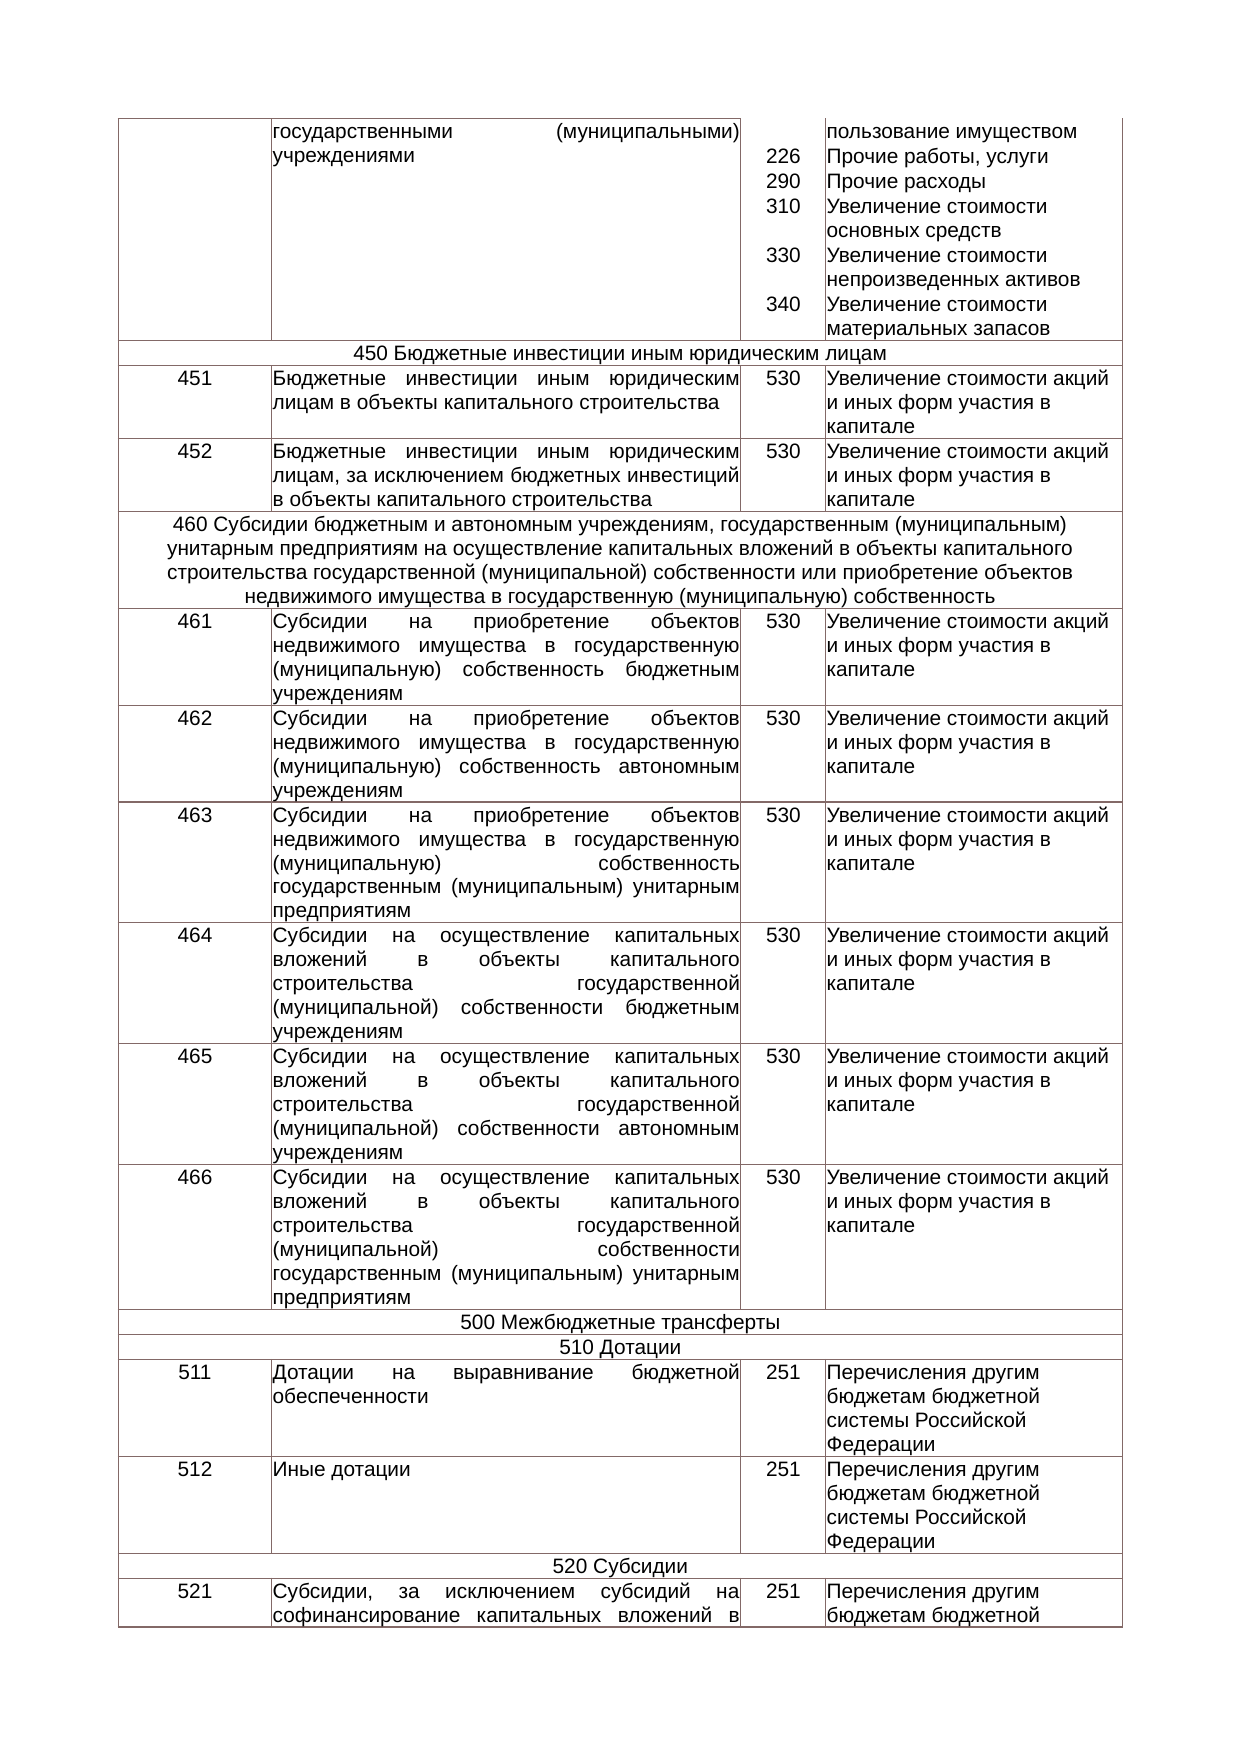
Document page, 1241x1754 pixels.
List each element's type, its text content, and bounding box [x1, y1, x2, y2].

table_cell 310 [741, 193, 825, 242]
table_cell Бюджетные инвестиции иным юридическим лицам, за исключением бюджетных инвестиций в объекты капитального строительства [272, 439, 740, 511]
table_cell пользование имуществом [826, 118, 1122, 143]
table_cell Увеличение стоимости акций и иных форм участия в капитале [826, 923, 1122, 1043]
table_cell 251 [741, 1457, 825, 1552]
table_cell 451 [119, 366, 271, 438]
table_cell [119, 119, 271, 340]
table_cell 530 [741, 923, 825, 1043]
table_cell 290 [741, 168, 825, 193]
table_cell Увеличение стоимости акций и иных форм участия в капитале [826, 803, 1122, 922]
table_cell государственными (муниципальными) учреждениями [272, 119, 740, 340]
table_cell Увеличение стоимости акций и иных форм участия в капитале [826, 706, 1122, 801]
table_cell Субсидии на осуществление капитальных вложений в объекты капитального строительства государственной (муниципальной) собственности государственным (муниципальным) унитарным предприятиям [272, 1165, 740, 1309]
table_cell Увеличение стоимости акций и иных форм участия в капитале [826, 609, 1122, 704]
table_cell 226 [741, 143, 825, 168]
table_cell 452 [119, 439, 271, 511]
table_cell 461 [119, 609, 271, 704]
table_cell Увеличение стоимости непроизведенных активов [826, 242, 1122, 291]
table_cell Перечисления другим бюджетам бюджетной системы Российской Федерации [826, 1457, 1122, 1552]
table_cell 462 [119, 706, 271, 801]
table_cell 510 Дотации [119, 1335, 1122, 1359]
table_cell 530 [741, 1044, 825, 1164]
table_cell Иные дотации [272, 1457, 740, 1552]
table_cell Прочие работы, услуги [826, 143, 1122, 168]
table_cell Субсидии, за исключением субсидий на софинансирование капитальных вложений в [272, 1579, 740, 1626]
table_cell Перечисления другим бюджетам бюджетной [826, 1579, 1122, 1626]
table_cell 521 [119, 1579, 271, 1626]
table_cell 530 [741, 366, 825, 438]
table_cell Субсидии на приобретение объектов недвижимого имущества в государственную (муниципальную) собственность бюджетным учреждениям [272, 609, 740, 704]
table_cell Субсидии на осуществление капитальных вложений в объекты капитального строительства государственной (муниципальной) собственности автономным учреждениям [272, 1044, 740, 1164]
table_cell 251 [741, 1360, 825, 1456]
table_cell 450 Бюджетные инвестиции иным юридическим лицам [119, 341, 1122, 365]
table_cell Увеличение стоимости акций и иных форм участия в капитале [826, 1044, 1122, 1164]
table_cell Прочие расходы [826, 168, 1122, 193]
table_cell 511 [119, 1360, 271, 1456]
table_cell 530 [741, 706, 825, 801]
table_cell 340 [741, 291, 825, 340]
table_cell 251 [741, 1579, 825, 1626]
table_cell Увеличение стоимости основных средств [826, 193, 1122, 242]
table_cell 520 Субсидии [119, 1554, 1122, 1577]
table_cell 330 [741, 242, 825, 291]
table_cell 530 [741, 439, 825, 511]
table_cell 530 [741, 609, 825, 704]
table_cell Бюджетные инвестиции иным юридическим лицам в объекты капитального строительства [272, 366, 740, 438]
table_cell Увеличение стоимости акций и иных форм участия в капитале [826, 1165, 1122, 1309]
table_cell Увеличение стоимости акций и иных форм участия в капитале [826, 439, 1122, 511]
table_cell Перечисления другим бюджетам бюджетной системы Российской Федерации [826, 1360, 1122, 1456]
table_cell Увеличение стоимости материальных запасов [826, 291, 1122, 340]
table_cell Субсидии на приобретение объектов недвижимого имущества в государственную (муниципальную) собственность автономным учреждениям [272, 706, 740, 801]
table_cell 463 [119, 803, 271, 922]
table_cell Субсидии на осуществление капитальных вложений в объекты капитального строительства государственной (муниципальной) собственности бюджетным учреждениям [272, 923, 740, 1043]
table_cell 465 [119, 1044, 271, 1164]
table_cell 530 [741, 803, 825, 922]
table_cell Увеличение стоимости акций и иных форм участия в капитале [826, 366, 1122, 438]
table_cell Субсидии на приобретение объектов недвижимого имущества в государственную (муниципальную) собственность государственным (муниципальным) унитарным предприятиям [272, 803, 740, 922]
table_cell 512 [119, 1457, 271, 1552]
table_cell 500 Межбюджетные трансферты [119, 1310, 1122, 1334]
table_cell [741, 118, 825, 143]
table_cell 530 [741, 1165, 825, 1309]
table_cell 466 [119, 1165, 271, 1309]
table_cell Дотации на выравнивание бюджетной обеспеченности [272, 1360, 740, 1456]
table_cell 460 Субсидии бюджетным и автономным учреждениям, государственным (муниципальным) унитарным предприятиям на осуществление капитальных вложений в объекты капитального строительства государственной (муниципальной) собственности или приобретение объектов недвижимого имущества в государственную (муниципальную) собственность [119, 512, 1122, 608]
table_cell 464 [119, 923, 271, 1043]
